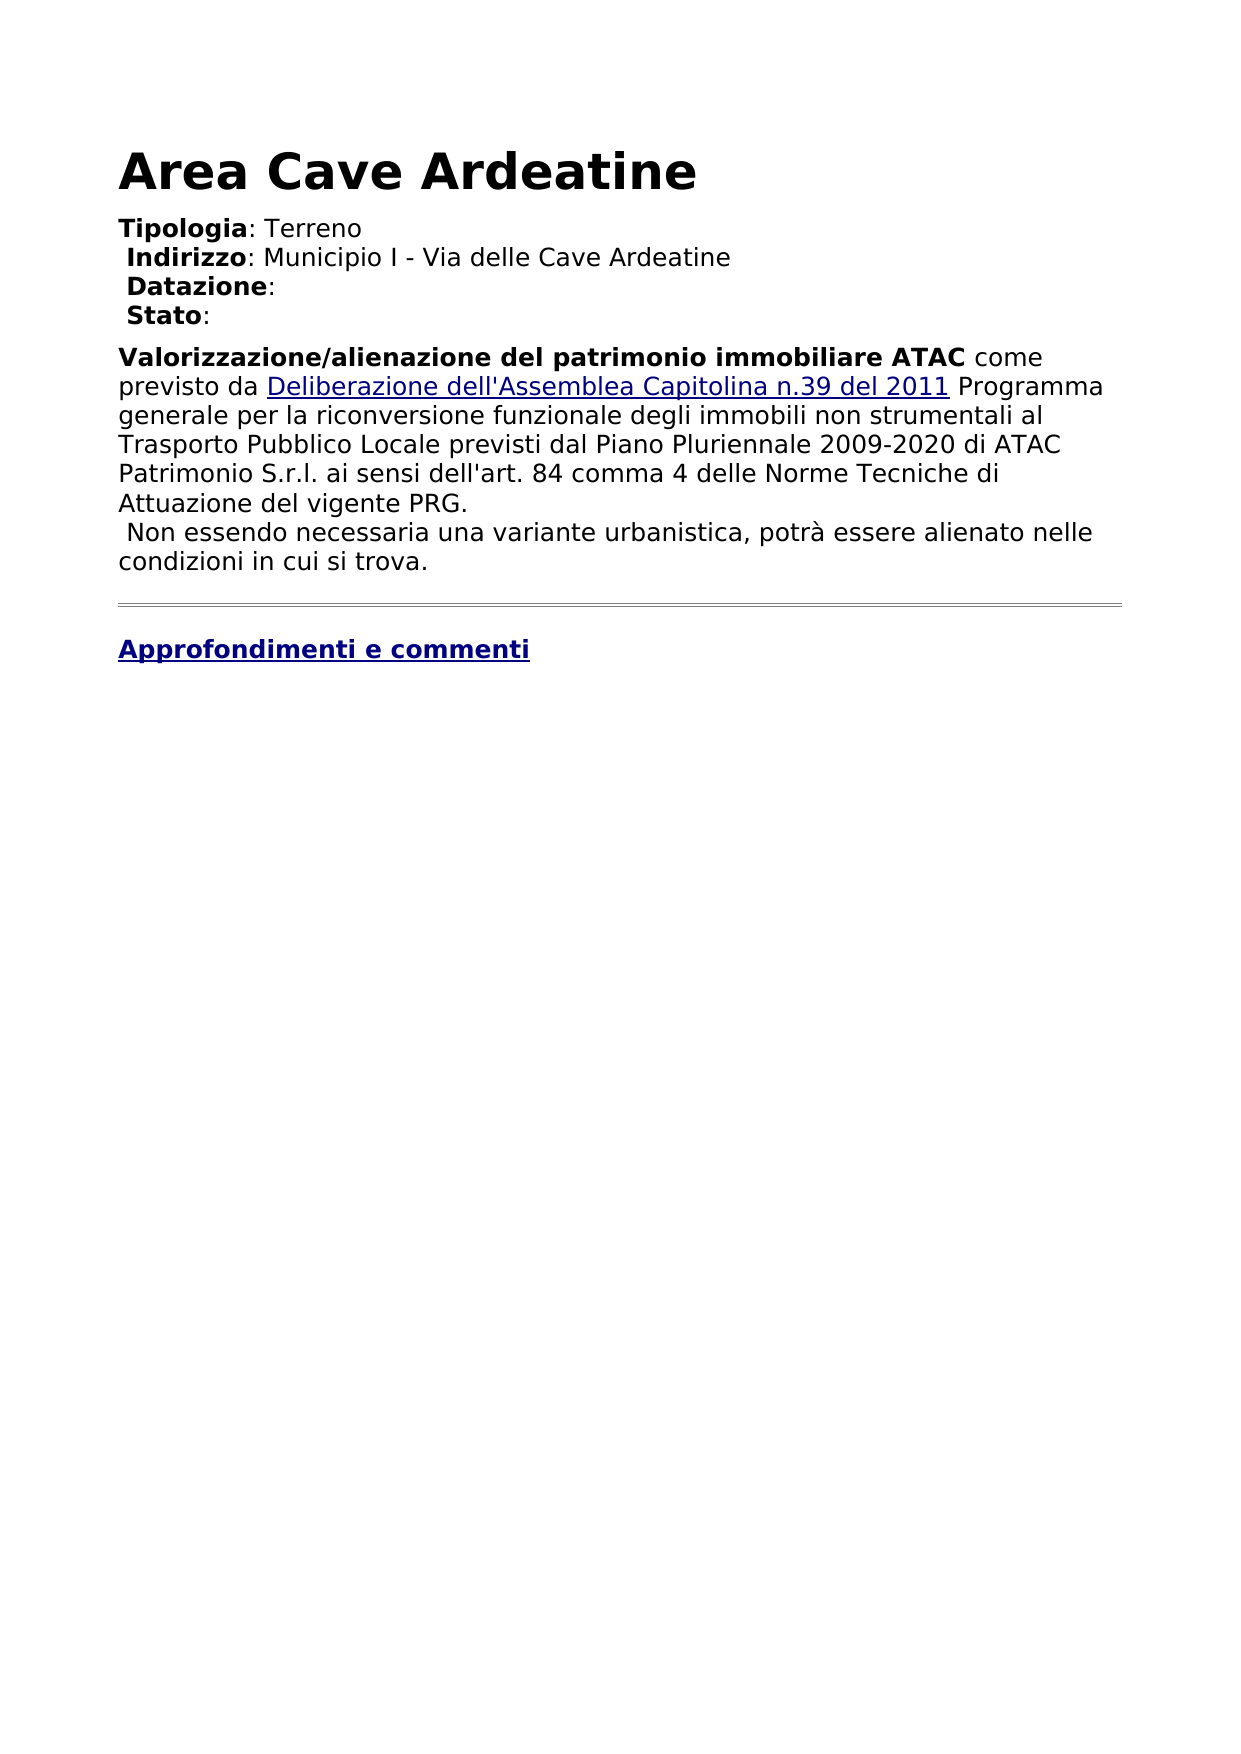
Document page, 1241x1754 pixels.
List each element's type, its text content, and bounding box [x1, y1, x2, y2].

text Approfondimenti e commenti [118, 635, 1122, 664]
subtitle Area Cave Ardeatine [118, 143, 1122, 201]
text Tipologia: Terreno Indirizzo: Municipio I - Via delle Cave Ardeatine Datazione: Stato: [118, 214, 1122, 331]
text Valorizzazione/alienazione del patrimonio immobiliare ATAC come previsto da Deliberazione dell'Assemblea Capitolina n.39 del 2011 Programma generale per la riconversione funzionale degli immobili non strumentali al Trasporto Pubblico Locale previsti dal Piano Pluriennale 2009-2020 di ATAC Patrimonio S.r.l. ai sensi dell'art. 84 comma 4 delle Norme Tecniche di Attuazione del vigente PRG. Non essendo necessaria una variante urbanistica, potrà essere alienato nelle condizioni in cui si trova. [118, 343, 1122, 576]
